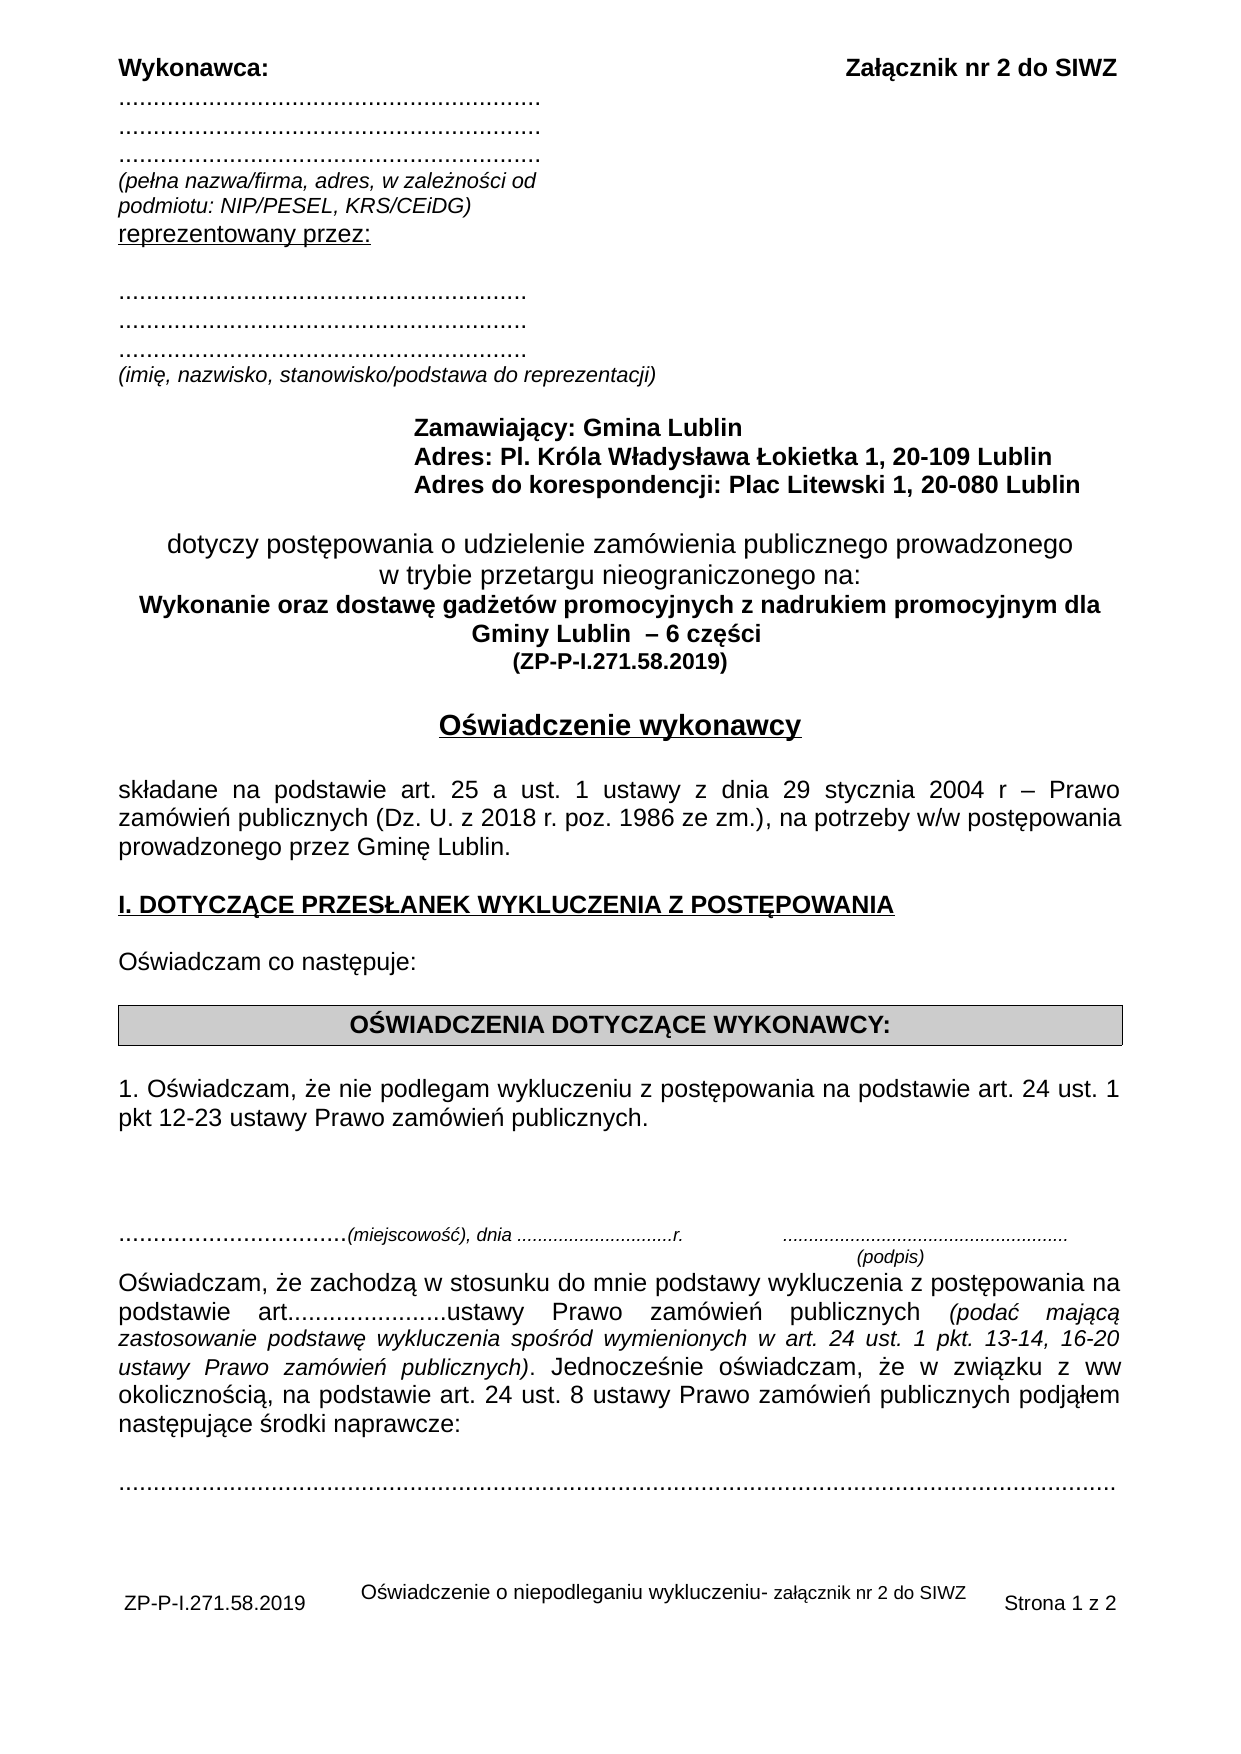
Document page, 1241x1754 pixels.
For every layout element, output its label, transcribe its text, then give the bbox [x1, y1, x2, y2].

text (podpis) [118, 1246, 1122, 1268]
text ............................................................. [118, 111, 1122, 139]
text reprezentowany przez: [118, 218, 1122, 247]
text podmiotu: NIP/PESEL, KRS/CEiDG) [118, 193, 1122, 218]
text ............................................................. [118, 139, 1122, 168]
text ........................................................... [118, 276, 1122, 305]
text dotyczy postępowania o udzielenie zamówienia publicznego prowadzonego w trybie przetargu nieograniczonego na: [118, 528, 1122, 590]
text ................................................................................................................................................ [118, 1467, 1122, 1496]
text Oświadczenie wykonawcy [118, 708, 1122, 741]
text ........................................................... [118, 305, 1122, 333]
table_header OŚWIADCZENIA DOTYCZĄCE WYKONAWCY: [119, 1006, 1122, 1045]
text składane na podstawie art. 25 a ust. 1 ustawy z dnia 29 stycznia 2004 r – Prawo zamówień publicznych (Dz. U. z 2018 r. poz. 1986 ze zm.), na potrzeby w/w postępowania prowadzonego przez Gminę Lublin. [118, 775, 1122, 861]
text 1. Oświadczam, że nie podlegam wykluczeniu z postępowania na podstawie art. 24 ust. 1 pkt 12-23 ustawy Prawo zamówień publicznych. [118, 1074, 1122, 1131]
text Wykonanie oraz dostawę gadżetów promocyjnych z nadrukiem promocyjnym dla Gminy Lublin – 6 części [118, 590, 1122, 648]
text Adres: Pl. Króla Władysława Łokietka 1, 20-109 Lublin [118, 441, 1122, 470]
text Adres do korespondencji: Plac Litewski 1, 20-080 Lublin [118, 470, 1122, 499]
text Wykonawca: Załącznik nr 2 do SIWZ [118, 53, 1122, 82]
text I. DOTYCZĄCE PRZESŁANEK WYKLUCZENIA Z POSTĘPOWANIA [118, 890, 1122, 918]
text Zamawiający: Gmina Lublin [118, 413, 1122, 441]
text ............................................................. [118, 82, 1122, 111]
text Oświadczam co następuje: [118, 947, 1122, 976]
text Oświadczam, że zachodzą w stosunku do mnie podstawy wykluczenia z postępowania na podstawie art.......................ustawy Prawo zamówień publicznych (podać mającą zastosowanie podstawę wykluczenia spośród wymienionych w art. 24 ust. 1 pkt. 13-14, 16-20 ustawy Prawo zamówień publicznych). Jednocześnie oświadczam, że w związku z ww okolicznością, na podstawie art. 24 ust. 8 ustawy Prawo zamówień publicznych podjąłem następujące środki naprawcze: [118, 1268, 1122, 1438]
text (pełna nazwa/firma, adres, w zależności od [118, 168, 1122, 193]
text ........................................................... [118, 333, 1122, 362]
text (ZP-P-I.271.58.2019) [118, 648, 1122, 674]
text (imię, nazwisko, stanowisko/podstawa do reprezentacji) [118, 362, 1122, 387]
text .................................(miejscowość), dnia ..............................r. ....................................................... [118, 1218, 1122, 1246]
